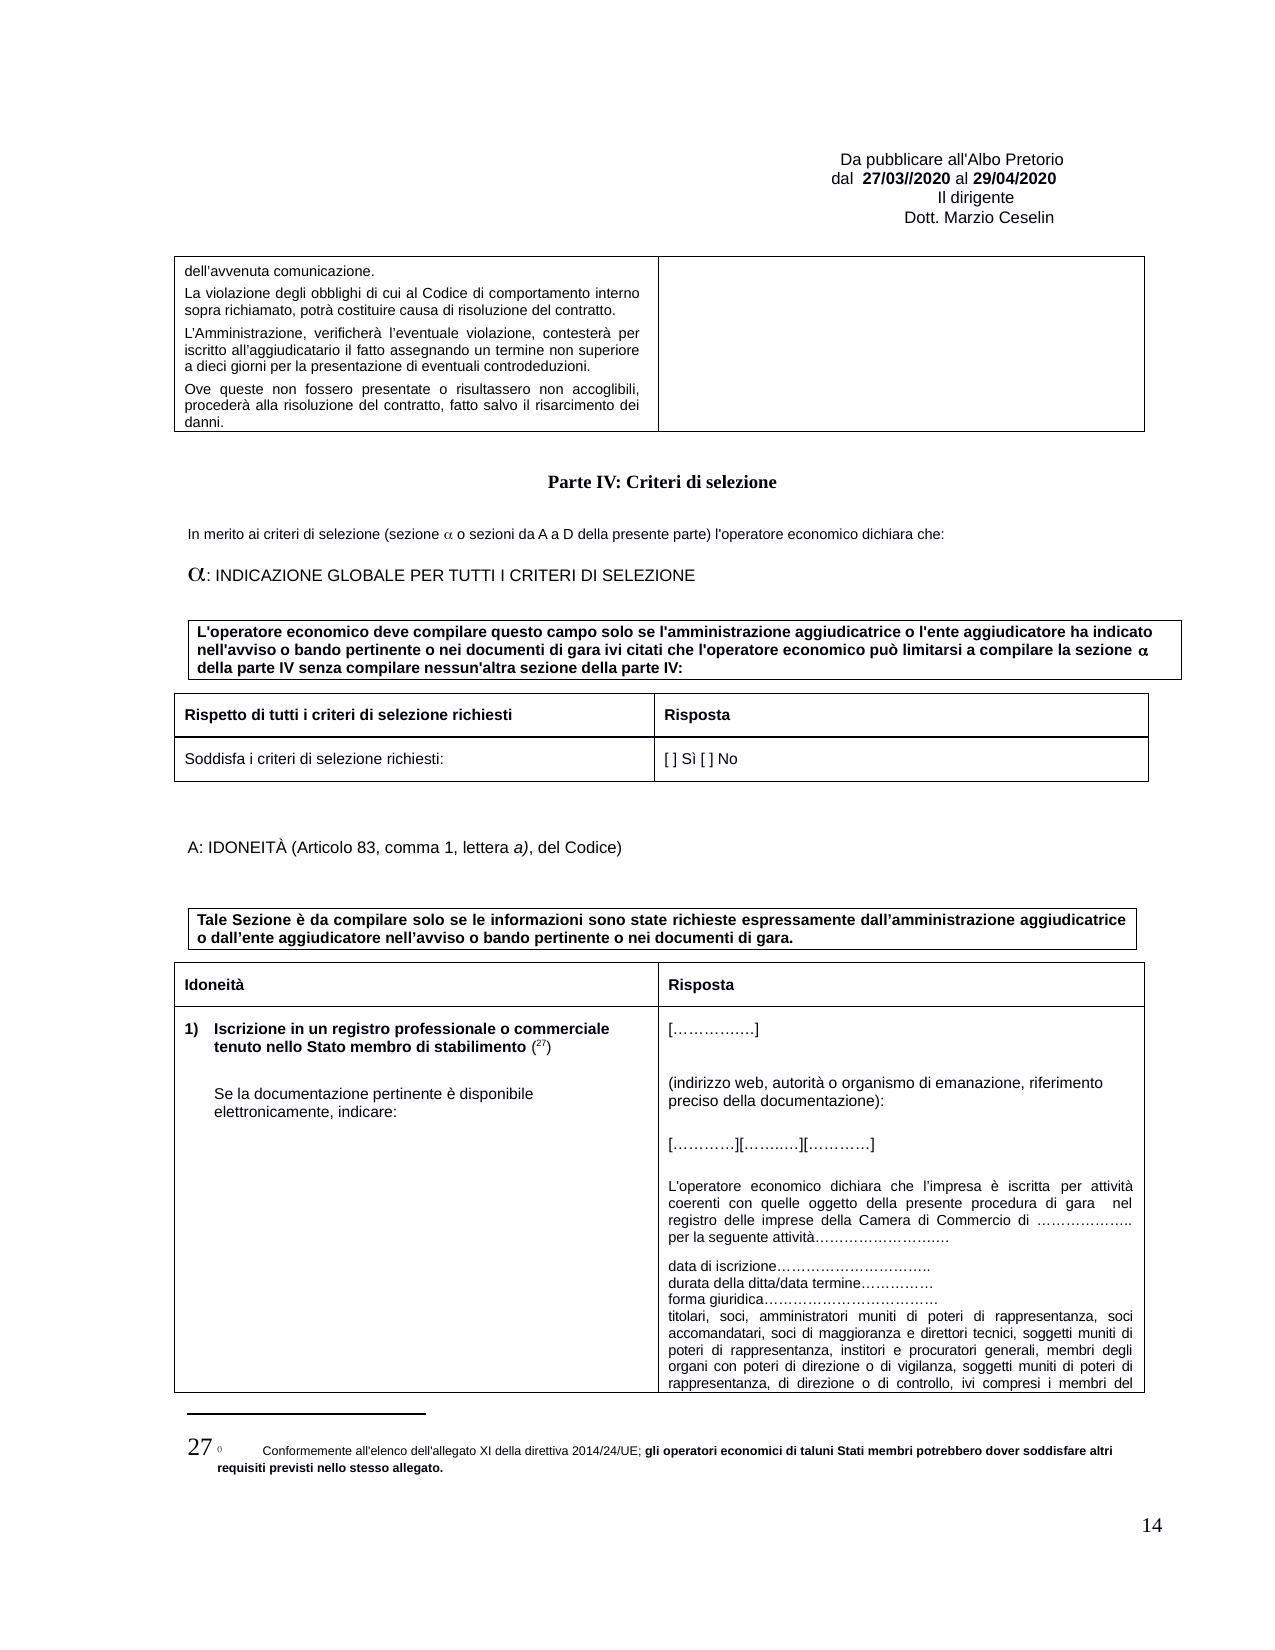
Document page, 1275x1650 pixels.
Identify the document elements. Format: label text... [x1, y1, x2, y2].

text Parte IV: Criteri di selezione [187, 471, 1137, 492]
title : Indicazione globale per tutti i criteri di selezione [187, 561, 1137, 588]
table_header Rispetto di tutti i criteri di selezione richiesti [175, 694, 654, 736]
title A: Idoneità (Articolo 83, comma 1, lettera a), del Codice) [187, 838, 1137, 857]
table_cell Iscrizione in un registro professionale o commerciale tenuto nello Stato membro di stabilimento () Se la documentazione pertinente è disponibile elettronicamente, indicare: [175, 1007, 658, 1392]
table_cell Soddisfa i criteri di selezione richiesti: [175, 738, 654, 781]
table_cell [………….…] (indirizzo web, autorità o organismo di emanazione, riferimento preciso della documentazione): […………][……..…][…………] L'operatore economico dichiara che l’impresa è iscritta per attività coerenti con quelle oggetto della presente procedura di gara nel registro delle imprese della Camera di Commercio di ……………….. per la seguente attività…………………….… data di iscrizione………………………….. durata della ditta/data termine…………… forma giuridica……………………………… titolari, soci, amministratori muniti di poteri di rappresentanza, soci accomandatari, soci di maggioranza e direttori tecnici, soggetti muniti di poteri di rappresentanza, institori e procuratori generali, membri degli organi con poteri di direzione o di vigilanza, soggetti muniti di poteri di rappresentanza, di direzione o di controllo, ivi compresi i membri del [659, 1007, 1144, 1392]
text L'operatore economico deve compilare questo campo solo se l'amministrazione aggiudicatrice o l'ente aggiudicatore ha indicato nell'avviso o bando pertinente o nei documenti di gara ivi citati che l'operatore economico può limitarsi a compilare la sezione  della parte IV senza compilare nessun'altra sezione della parte IV: [189, 621, 1181, 679]
table_header Risposta [659, 963, 1144, 1006]
text Tale Sezione è da compilare solo se le informazioni sono state richieste espressamente dall’amministrazione aggiudicatrice o dall’ente aggiudicatore nell’avviso o bando pertinente o nei documenti di gara. [189, 909, 1136, 949]
table_cell [659, 257, 1144, 431]
text In merito ai criteri di selezione (sezione  o sezioni da A a D della presente parte) l'operatore economico dichiara che: [187, 525, 1137, 542]
table_header Risposta [655, 694, 1148, 736]
table_header Idoneità [175, 963, 658, 1006]
table_cell dell’avvenuta comunicazione. La violazione degli obblighi di cui al Codice di comportamento interno sopra richiamato, potrà costituire causa di risoluzione del contratto. L’Amministrazione, verificherà l’eventuale violazione, contesterà per iscritto all’aggiudicatario il fatto assegnando un termine non superiore a dieci giorni per la presentazione di eventuali controdeduzioni. Ove queste non fossero presentate o risultassero non accoglibili, procederà alla risoluzione del contratto, fatto salvo il risarcimento dei danni. [175, 257, 658, 431]
table_cell [ ] Sì [ ] No [655, 738, 1148, 781]
